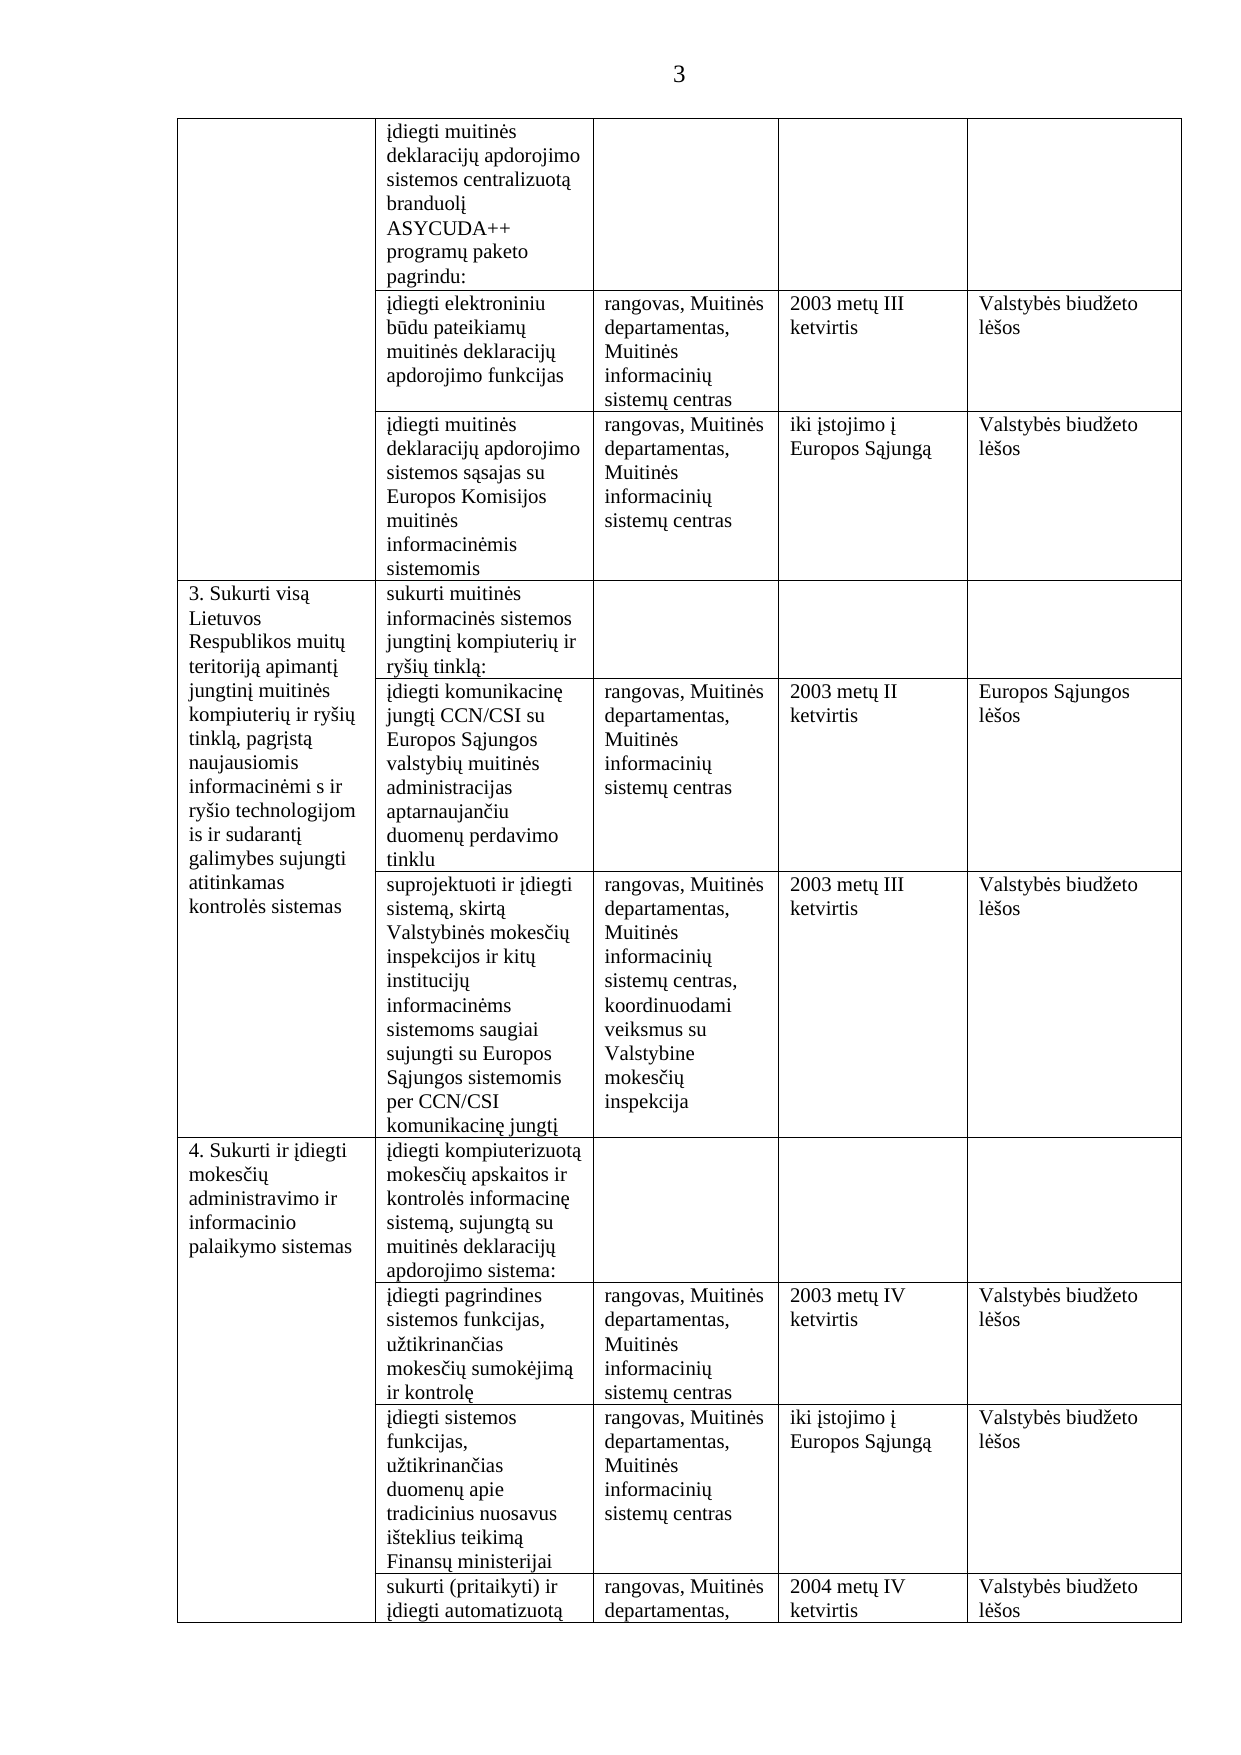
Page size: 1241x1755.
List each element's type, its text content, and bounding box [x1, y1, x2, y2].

table_cell Europos Sąjungos lėšos [968, 679, 1181, 871]
table_cell Valstybės biudžeto lėšos [968, 1574, 1181, 1622]
table_cell iki įstojimo į Europos Sąjungą [779, 1405, 967, 1573]
table_cell 4. Sukurti ir įdiegti mokesčių administravimo ir informacinio palaikymo sistemas [178, 1138, 375, 1622]
table_cell 2003 metų II ketvirtis [779, 679, 967, 871]
table_cell [968, 1138, 1181, 1282]
table_cell įdiegti sistemos funkcijas, užtikrinančias duomenų apie tradicinius nuosavus išteklius teikimą Finansų ministerijai [376, 1405, 593, 1573]
table_cell rangovas, Muitinės departamentas, Muitinės informacinių sistemų centras [594, 679, 778, 871]
table_cell sukurti (pritaikyti) ir įdiegti automatizuotą [376, 1574, 593, 1622]
table_cell rangovas, Muitinės departamentas, Muitinės informacinių sistemų centras [594, 412, 778, 580]
table_cell suprojektuoti ir įdiegti sistemą, skirtą Valstybinės mokesčių inspekcijos ir kitų institucijų informacinėms sistemoms saugiai sujungti su Europos Sąjungos sistemomis per CCN/CSI komunikacinę jungtį [376, 872, 593, 1137]
table_cell [594, 119, 778, 289]
table_cell [968, 581, 1181, 678]
table_cell rangovas, Muitinės departamentas, Muitinės informacinių sistemų centras [594, 1283, 778, 1404]
table_cell rangovas, Muitinės departamentas, [594, 1574, 778, 1622]
table_cell [594, 581, 778, 678]
table_cell įdiegti komunikacinę jungtį CCN/CSI su Europos Sąjungos valstybių muitinės administracijas aptarnaujančiu duomenų perdavimo tinklu [376, 679, 593, 871]
table_cell Valstybės biudžeto lėšos [968, 412, 1181, 580]
table_cell [178, 119, 375, 580]
table_cell rangovas, Muitinės departamentas, Muitinės informacinių sistemų centras, koordinuodami veiksmus su Valstybine mokesčių inspekcija [594, 872, 778, 1137]
table_cell Valstybės biudžeto lėšos [968, 1283, 1181, 1404]
table_cell rangovas, Muitinės departamentas, Muitinės informacinių sistemų centras [594, 291, 778, 411]
table_cell įdiegti pagrindines sistemos funkcijas, užtikrinančias mokesčių sumokėjimą ir kontrolę [376, 1283, 593, 1404]
table_cell [968, 119, 1181, 289]
table_cell įdiegti elektroniniu būdu pateikiamų muitinės deklaracijų apdorojimo funkcijas [376, 291, 593, 411]
table_cell 3. Sukurti visą Lietuvos Respublikos muitų teritoriją apimantį jungtinį muitinės kompiuterių ir ryšių tinklą, pagrįstą naujausiomis informacinėmi s ir ryšio technologijom is ir sudarantį galimybes sujungti atitinkamas kontrolės sistemas [178, 581, 375, 1137]
table_cell Valstybės biudžeto lėšos [968, 872, 1181, 1137]
table_cell rangovas, Muitinės departamentas, Muitinės informacinių sistemų centras [594, 1405, 778, 1573]
table_cell 2003 metų III ketvirtis [779, 291, 967, 411]
table_cell 2004 metų IV ketvirtis [779, 1574, 967, 1622]
table_cell [779, 1138, 967, 1282]
table_cell [779, 581, 967, 678]
table_cell [779, 119, 967, 289]
table_cell sukurti muitinės informacinės sistemos jungtinį kompiuterių ir ryšių tinklą: [376, 581, 593, 678]
table_cell 2003 metų III ketvirtis [779, 872, 967, 1137]
table_cell įdiegti muitinės deklaracijų apdorojimo sistemos sąsajas su Europos Komisijos muitinės informacinėmis sistemomis [376, 412, 593, 580]
table_cell 2003 metų IV ketvirtis [779, 1283, 967, 1404]
table_cell Valstybės biudžeto lėšos [968, 291, 1181, 411]
table_cell Valstybės biudžeto lėšos [968, 1405, 1181, 1573]
table_cell [594, 1138, 778, 1282]
table_cell įdiegti muitinės deklaracijų apdorojimo sistemos centralizuotą branduolį ASYCUDA++ programų paketo pagrindu: [376, 119, 593, 289]
table_cell iki įstojimo į Europos Sąjungą [779, 412, 967, 580]
table_cell įdiegti kompiuterizuotą mokesčių apskaitos ir kontrolės informacinę sistemą, sujungtą su muitinės deklaracijų apdorojimo sistema: [376, 1138, 593, 1282]
